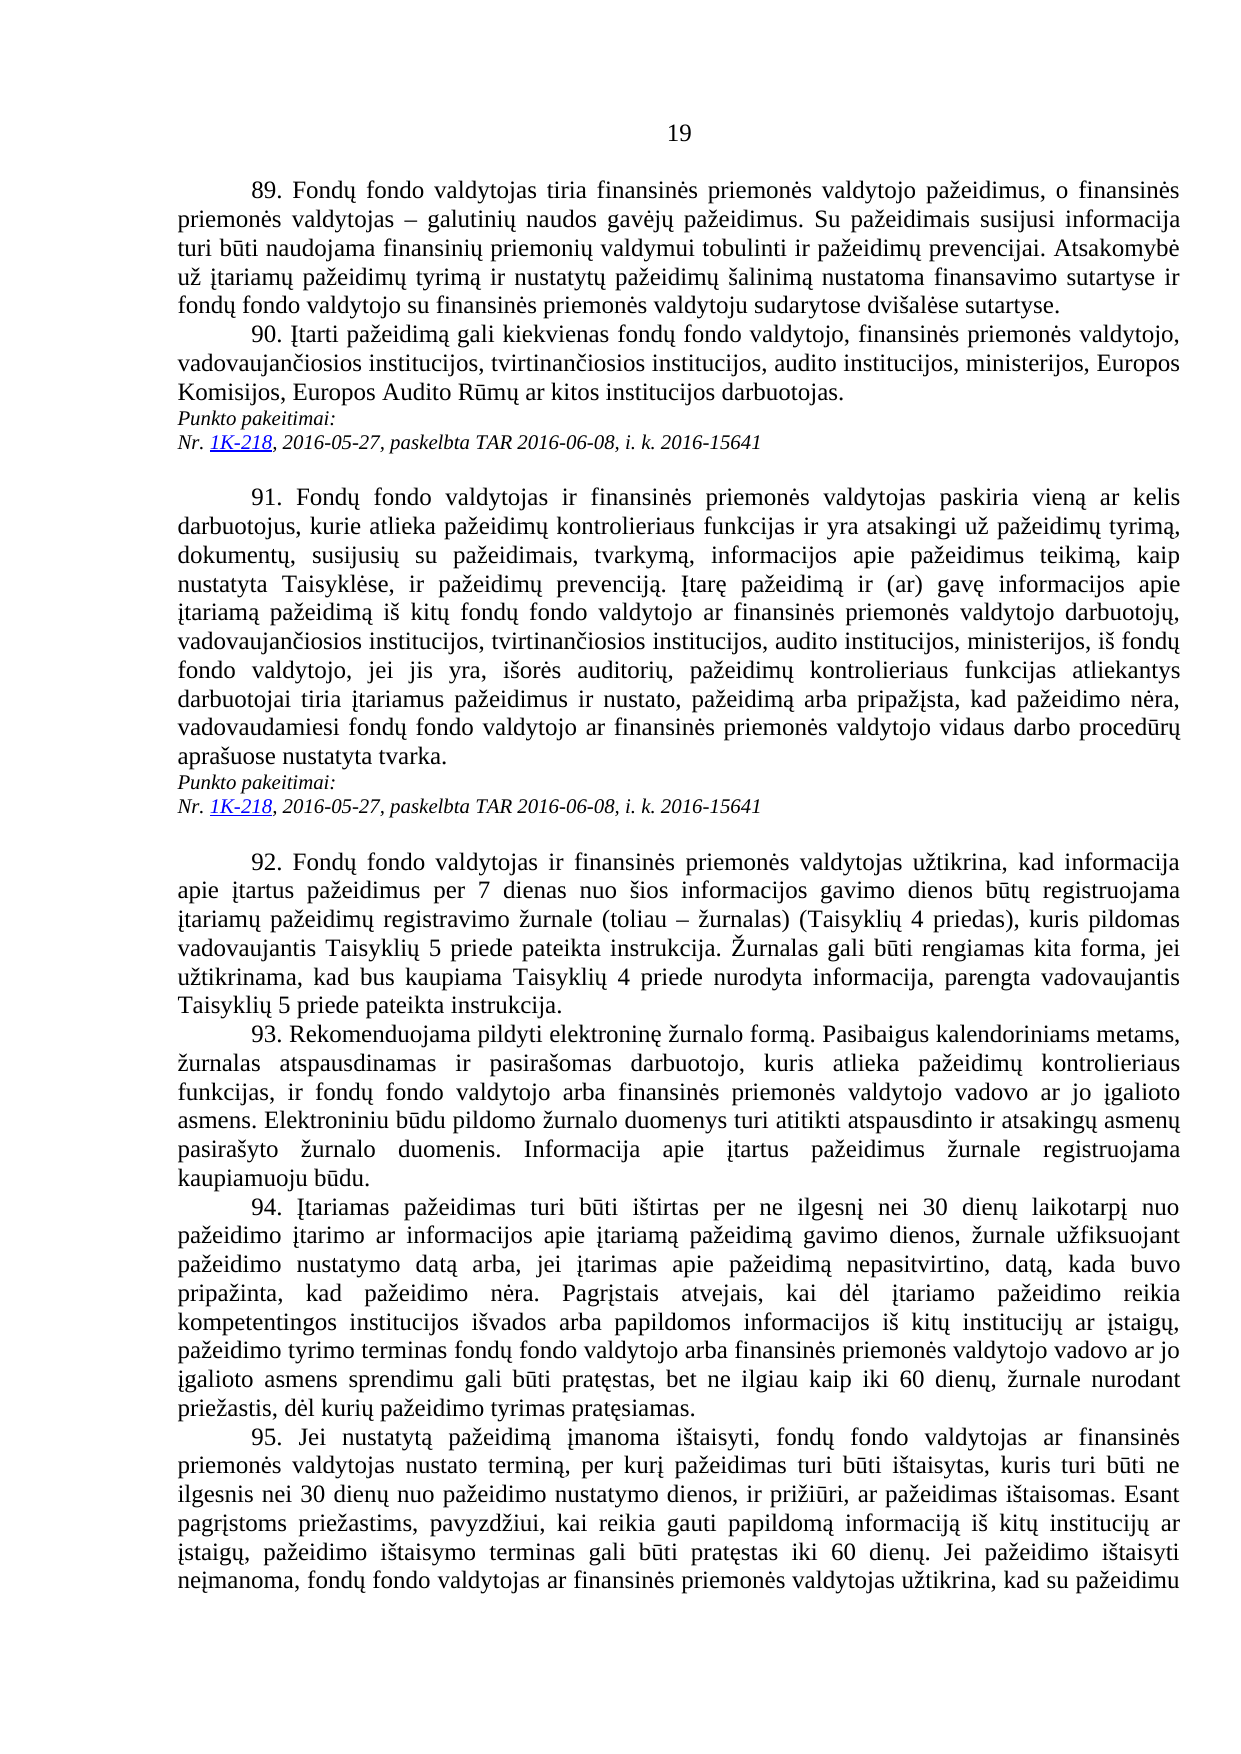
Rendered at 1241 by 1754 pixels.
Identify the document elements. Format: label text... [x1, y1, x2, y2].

text 92. Fondų fondo valdytojas ir finansinės priemonės valdytojas užtikrina, kad informacija apie įtartus pažeidimus per 7 dienas nuo šios informacijos gavimo dienos būtų registruojama įtariamų pažeidimų registravimo žurnale (toliau – žurnalas) (Taisyklių 4 priedas), kuris pildomas vadovaujantis Taisyklių 5 priede pateikta instrukcija. Žurnalas gali būti rengiamas kita forma, jei užtikrinama, kad bus kaupiama Taisyklių 4 priede nurodyta informacija, parengta vadovaujantis Taisyklių 5 priede pateikta instrukcija. [177, 847, 1181, 1019]
text Nr. 1K-218, 2016-05-27, paskelbta TAR 2016-06-08, i. k. 2016-15641 [177, 794, 1181, 818]
text 90. Įtarti pažeidimą gali kiekvienas fondų fondo valdytojo, finansinės priemonės valdytojo, vadovaujančiosios institucijos, tvirtinančiosios institucijos, audito institucijos, ministerijos, Europos Komisijos, Europos Audito Rūmų ar kitos institucijos darbuotojas. [177, 319, 1181, 406]
text 93. Rekomenduojama pildyti elektroninę žurnalo formą. Pasibaigus kalendoriniams metams, žurnalas atspausdinamas ir pasirašomas darbuotojo, kuris atlieka pažeidimų kontrolieriaus funkcijas, ir fondų fondo valdytojo arba finansinės priemonės valdytojo vadovo ar jo įgalioto asmens. Elektroniniu būdu pildomo žurnalo duomenys turi atitikti atspausdinto ir atsakingų asmenų pasirašyto žurnalo duomenis. Informacija apie įtartus pažeidimus žurnale registruojama kaupiamuoju būdu. [177, 1019, 1181, 1192]
text 94. Įtariamas pažeidimas turi būti ištirtas per ne ilgesnį nei 30 dienų laikotarpį nuo pažeidimo įtarimo ar informacijos apie įtariamą pažeidimą gavimo dienos, žurnale užfiksuojant pažeidimo nustatymo datą arba, jei įtarimas apie pažeidimą nepasitvirtino, datą, kada buvo pripažinta, kad pažeidimo nėra. Pagrįstais atvejais, kai dėl įtariamo pažeidimo reikia kompetentingos institucijos išvados arba papildomos informacijos iš kitų institucijų ar įstaigų, pažeidimo tyrimo terminas fondų fondo valdytojo arba finansinės priemonės valdytojo vadovo ar jo įgalioto asmens sprendimu gali būti pratęstas, bet ne ilgiau kaip iki 60 dienų, žurnale nurodant priežastis, dėl kurių pažeidimo tyrimas pratęsiamas. [177, 1192, 1181, 1422]
text 89. Fondų fondo valdytojas tiria finansinės priemonės valdytojo pažeidimus, o finansinės priemonės valdytojas – galutinių naudos gavėjų pažeidimus. Su pažeidimais susijusi informacija turi būti naudojama finansinių priemonių valdymui tobulinti ir pažeidimų prevencijai. Atsakomybė už įtariamų pažeidimų tyrimą ir nustatytų pažeidimų šalinimą nustatoma finansavimo sutartyse ir fondų fondo valdytojo su finansinės priemonės valdytoju sudarytose dvišalėse sutartyse. [177, 176, 1181, 319]
text Punkto pakeitimai: [177, 406, 1181, 430]
text 91. Fondų fondo valdytojas ir finansinės priemonės valdytojas paskiria vieną ar kelis darbuotojus, kurie atlieka pažeidimų kontrolieriaus funkcijas ir yra atsakingi už pažeidimų tyrimą, dokumentų, susijusių su pažeidimais, tvarkymą, informacijos apie pažeidimus teikimą, kaip nustatyta Taisyklėse, ir pažeidimų prevenciją. Įtarę pažeidimą ir (ar) gavę informacijos apie įtariamą pažeidimą iš kitų fondų fondo valdytojo ar finansinės priemonės valdytojo darbuotojų, vadovaujančiosios institucijos, tvirtinančiosios institucijos, audito institucijos, ministerijos, iš fondų fondo valdytojo, jei jis yra, išorės auditorių, pažeidimų kontrolieriaus funkcijas atliekantys darbuotojai tiria įtariamus pažeidimus ir nustato, pažeidimą arba pripažįsta, kad pažeidimo nėra, vadovaudamiesi fondų fondo valdytojo ar finansinės priemonės valdytojo vidaus darbo procedūrų aprašuose nustatyta tvarka. [177, 482, 1181, 770]
text 95. Jei nustatytą pažeidimą įmanoma ištaisyti, fondų fondo valdytojas ar finansinės priemonės valdytojas nustato terminą, per kurį pažeidimas turi būti ištaisytas, kuris turi būti ne ilgesnis nei 30 dienų nuo pažeidimo nustatymo dienos, ir prižiūri, ar pažeidimas ištaisomas. Esant pagrįstoms priežastims, pavyzdžiui, kai reikia gauti papildomą informaciją iš kitų institucijų ar įstaigų, pažeidimo ištaisymo terminas gali būti pratęstas iki 60 dienų. Jei pažeidimo ištaisyti neįmanoma, fondų fondo valdytojas ar finansinės priemonės valdytojas užtikrina, kad su pažeidimu [177, 1422, 1181, 1594]
text Nr. 1K-218, 2016-05-27, paskelbta TAR 2016-06-08, i. k. 2016-15641 [177, 430, 1181, 454]
text Punkto pakeitimai: [177, 770, 1181, 794]
